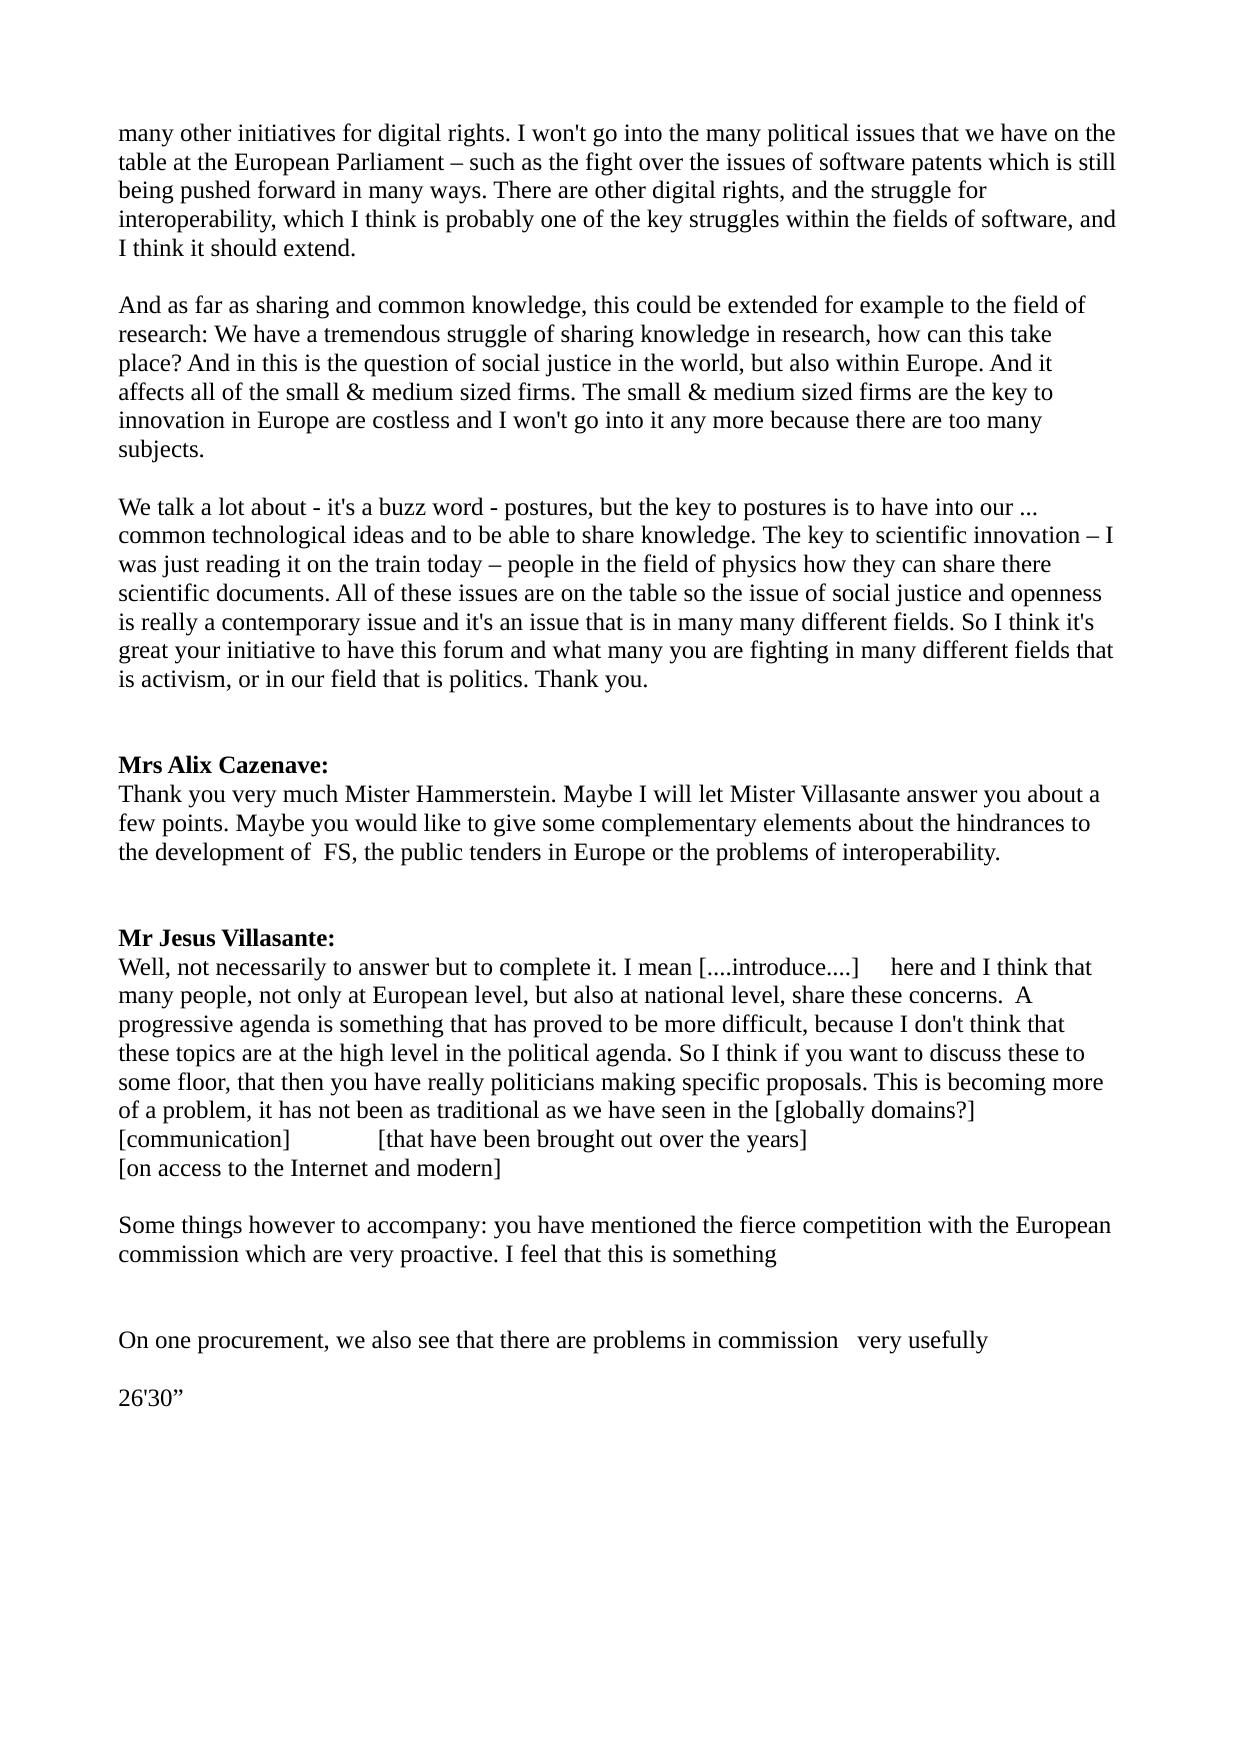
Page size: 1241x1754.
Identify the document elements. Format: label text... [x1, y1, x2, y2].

text Mrs Alix Cazenave: [118, 751, 1122, 779]
text [on access to the Internet and modern] [118, 1153, 1122, 1182]
text Thank you very much Mister Hammerstein. Maybe I will let Mister Villasante answer you about a few points. Maybe you would like to give some complementary elements about the hindrances to the development of FS, the public tenders in Europe or the problems of interoperability. [118, 779, 1122, 866]
text On one procurement, we also see that there are problems in commission very usefully [118, 1326, 1122, 1354]
text We talk a lot about - it's a buzz word - postures, but the key to postures is to have into our ... common technological ideas and to be able to share knowledge. The key to scientific innovation – I was just reading it on the train today – people in the field of physics how they can share there scientific documents. All of these issues are on the table so the issue of social justice and openness is really a contemporary issue and it's an issue that is in many many different fields. So I think it's great your initiative to have this forum and what many you are fighting in many different fields that is activism, or in our field that is politics. Thank you. [118, 492, 1122, 693]
text many other initiatives for digital rights. I won't go into the many political issues that we have on the table at the European Parliament – such as the fight over the issues of software patents which is still being pushed forward in many ways. There are other digital rights, and the struggle for interoperability, which I think is probably one of the key struggles within the fields of software, and I think it should extend. [118, 118, 1122, 262]
text Mr Jesus Villasante: [118, 923, 1122, 952]
text And as far as sharing and common knowledge, this could be extended for example to the field of research: We have a tremendous struggle of sharing knowledge in research, how can this take place? And in this is the question of social justice in the world, but also within Europe. And it affects all of the small & medium sized firms. The small & medium sized firms are the key to innovation in Europe are costless and I won't go into it any more because there are too many subjects. [118, 291, 1122, 463]
text Well, not necessarily to answer but to complete it. I mean [....introduce....] here and I think that many people, not only at European level, but also at national level, share these concerns. A progressive agenda is something that has proved to be more difficult, because I don't think that these topics are at the high level in the political agenda. So I think if you want to discuss these to some floor, that then you have really politicians making specific proposals. This is becoming more of a problem, it has not been as traditional as we have seen in the [globally domains?] [communication] [that have been brought out over the years] [118, 952, 1122, 1153]
text Some things however to accompany: you have mentioned the fierce competition with the European commission which are very proactive. I feel that this is something [118, 1211, 1122, 1268]
text 26'30” [118, 1383, 1122, 1412]
